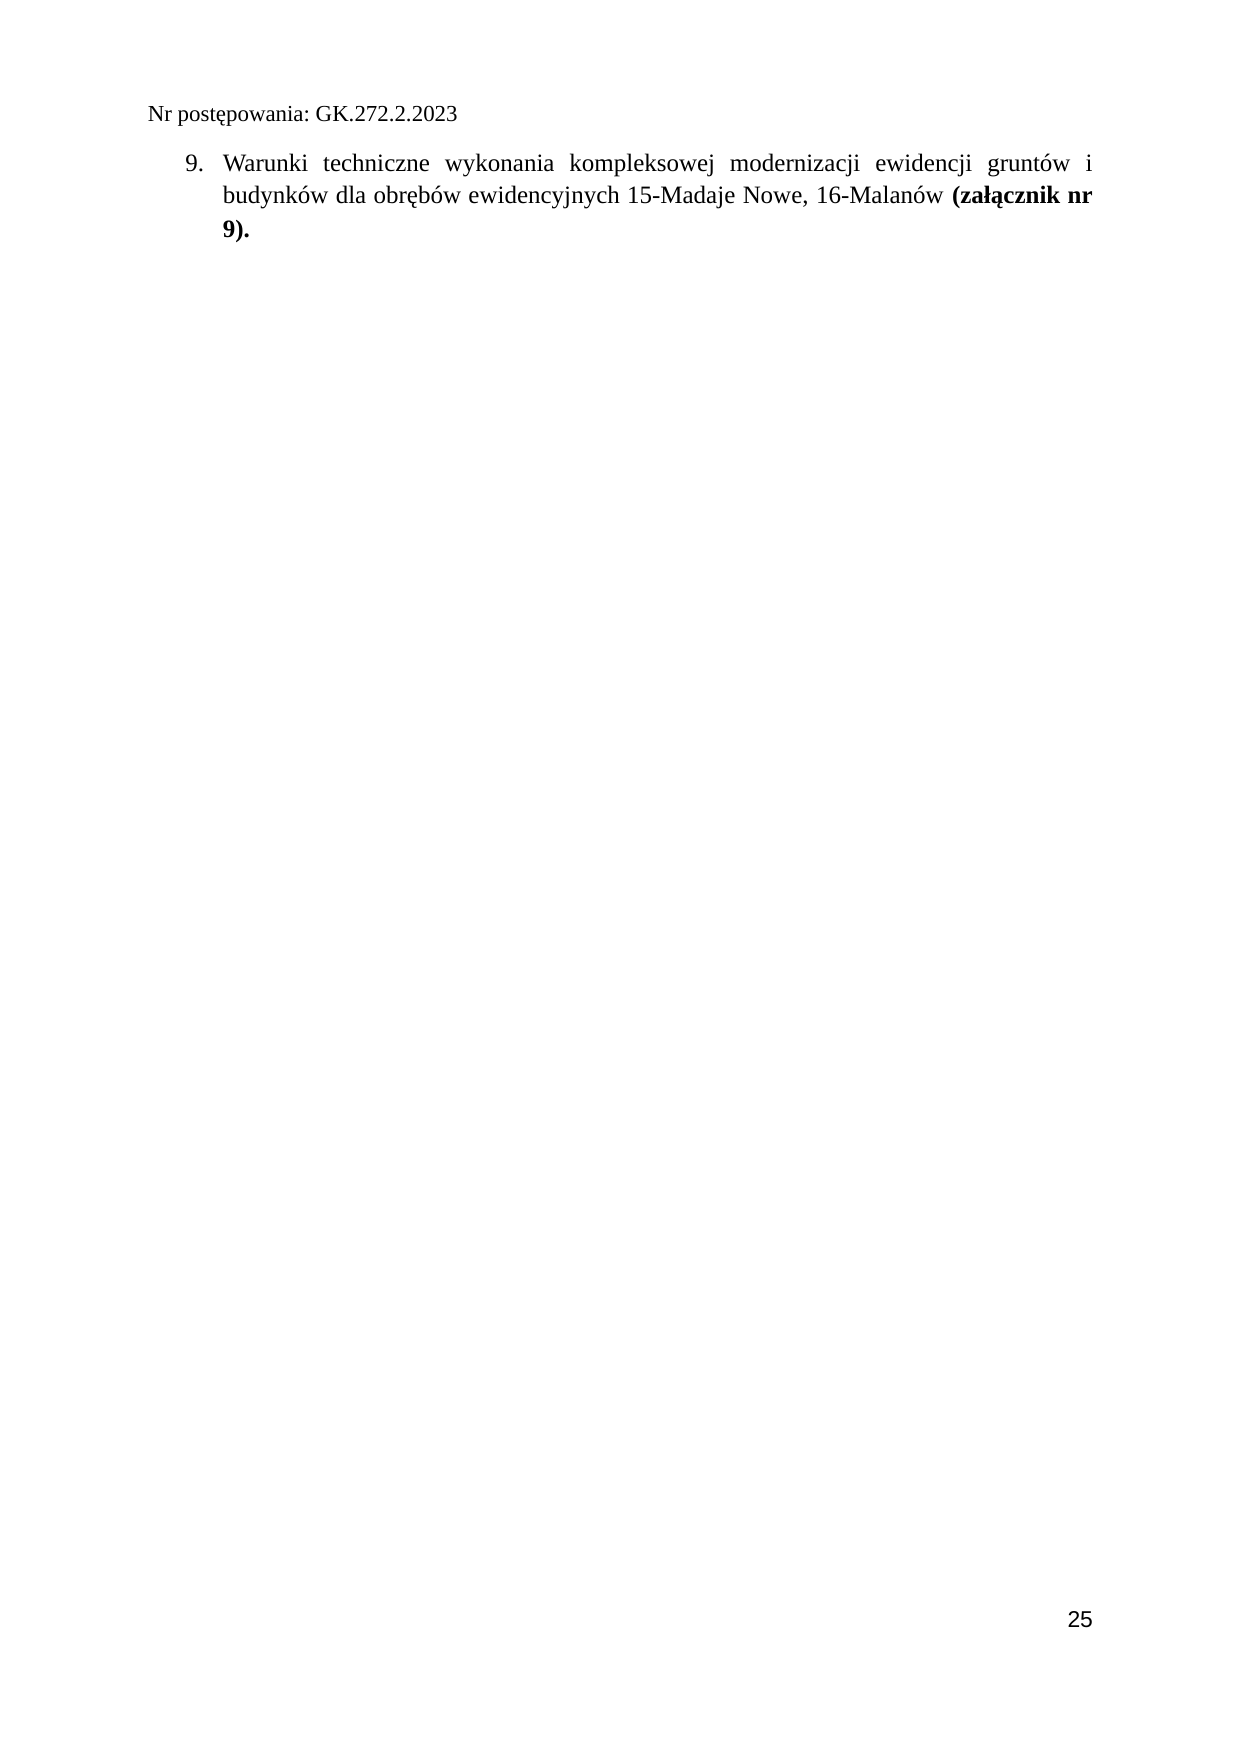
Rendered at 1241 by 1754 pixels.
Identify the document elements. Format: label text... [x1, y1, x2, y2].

list Warunki techniczne wykonania kompleksowej modernizacji ewidencji gruntów i budynków dla obrębów ewidencyjnych 15-Madaje Nowe, 16-Malanów (załącznik nr 9). [185, 148, 1093, 242]
